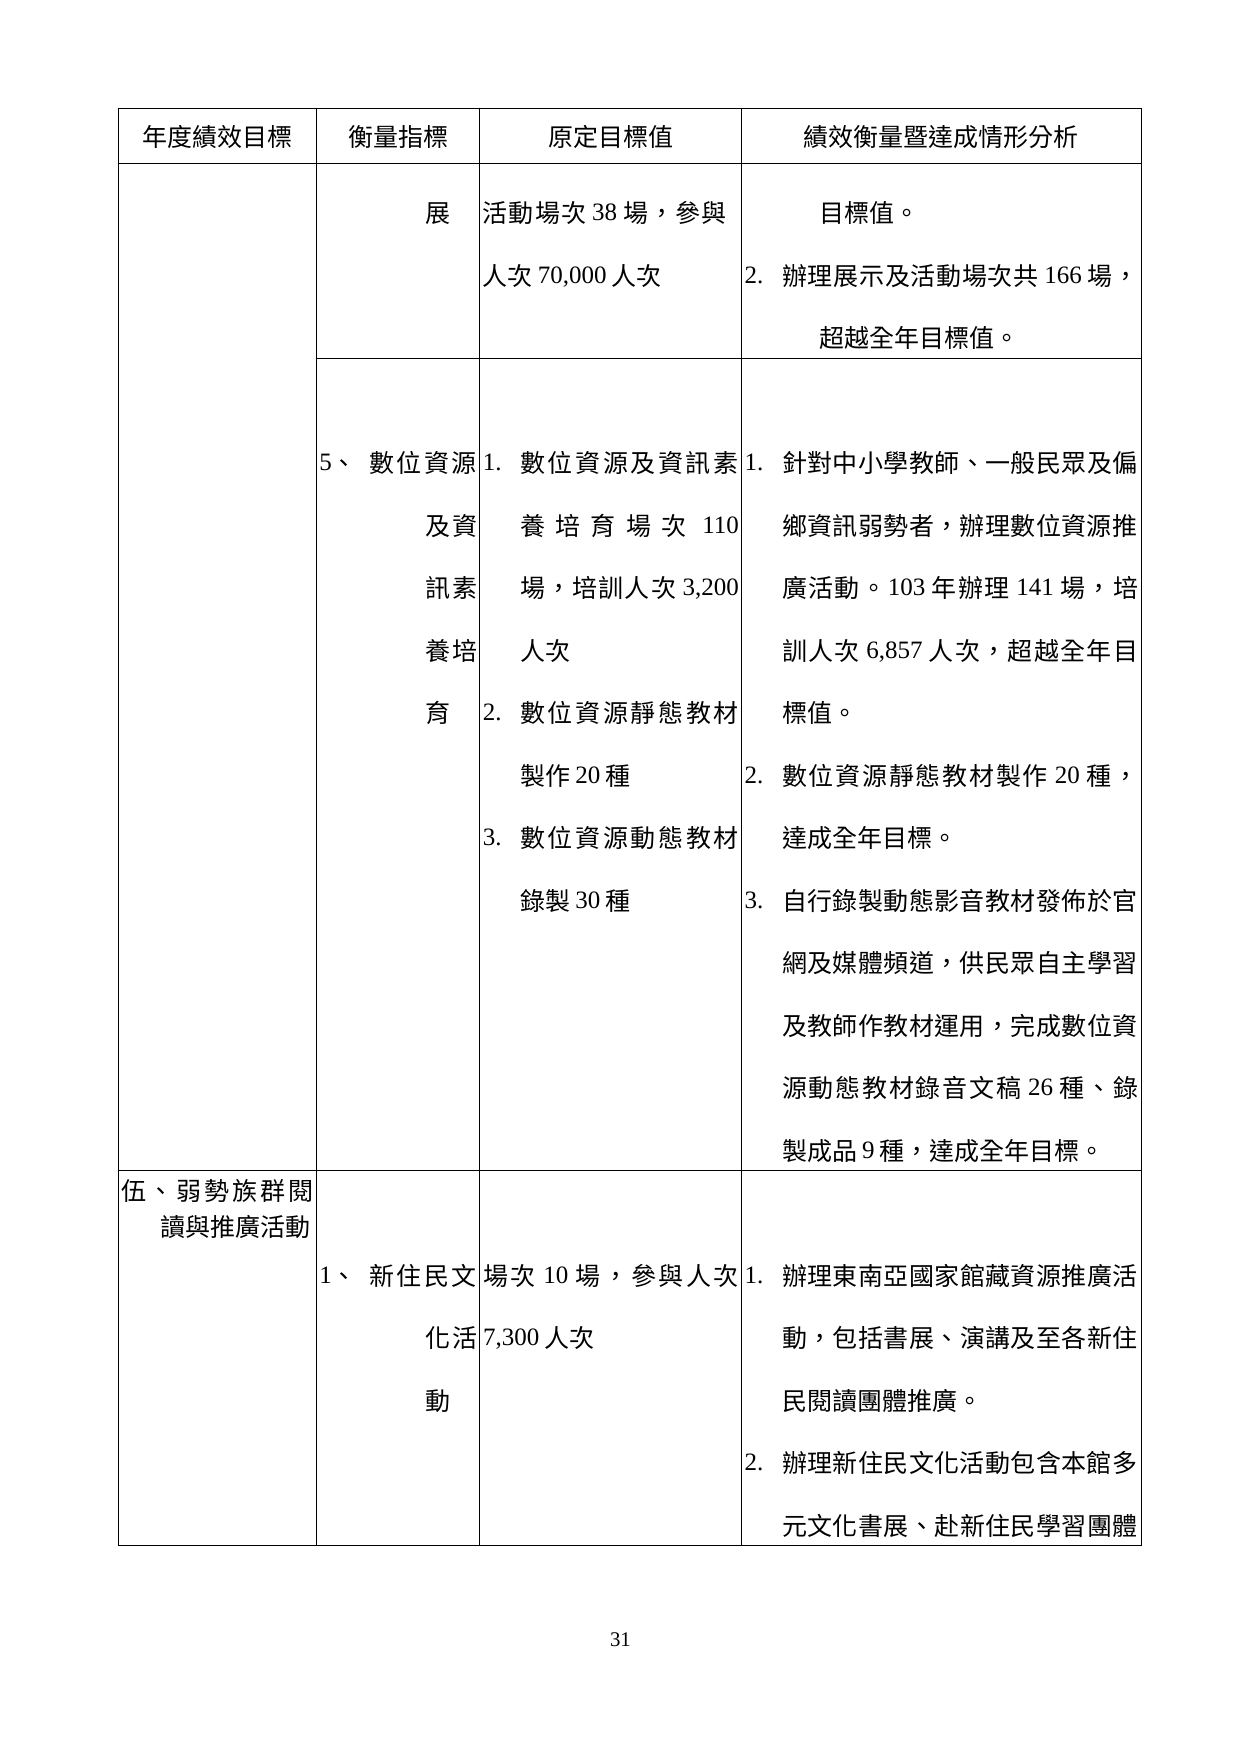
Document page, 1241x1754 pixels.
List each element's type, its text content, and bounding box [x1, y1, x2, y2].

table_cell 數位資源及資訊素養培育 [317, 359, 479, 1170]
table_header 衡量指標 [317, 109, 479, 163]
table_cell 辦理東南亞國家館藏資源推廣活動，包括書展、演講及至各新住民閱讀團體推廣。 辦理新住民文化活動包含本館多元文化書展、赴新住民學習團體 [742, 1171, 1141, 1545]
table_cell 場次10場，參與人次7,300人次 [480, 1171, 741, 1545]
table_cell 新住民文化活動 [317, 1171, 479, 1545]
table_cell 數位資源及資訊素養培育場次110場，培訓人次3,200人次 數位資源靜態教材製作20種 數位資源動態教材錄製30種 [480, 359, 741, 1170]
table_cell 針對中小學教師、一般民眾及偏鄉資訊弱勢者，辦理數位資源推廣活動。103年辦理141場，培訓人次6,857人次，超越全年目標值。 數位資源靜態教材製作20種，達成全年目標。 自行錄製動態影音教材發佈於官網及媒體頻道，供民眾自主學習及教師作教材運用，完成數位資源動態教材錄音文稿26種、錄製成品9種，達成全年目標。 [742, 359, 1141, 1170]
table_header 年度績效目標 [119, 109, 316, 163]
table_header 原定目標值 [480, 109, 741, 163]
table_cell 伍、弱勢族群閱讀與推廣活動 [119, 1171, 316, 1545]
table_cell 活動場次38場，參與人次70,000人次 [480, 164, 741, 358]
table_header 績效衡量暨達成情形分析 [742, 109, 1141, 163]
table_cell 資源下鄉巡迴展 [317, 164, 479, 358]
table_cell [119, 164, 316, 1170]
table_cell 巡迴展4種、巡迴館數41館、參與人次74,846，達成全年目標值。 辦理展示及活動場次共166場，超越全年目標值。 [742, 164, 1141, 358]
